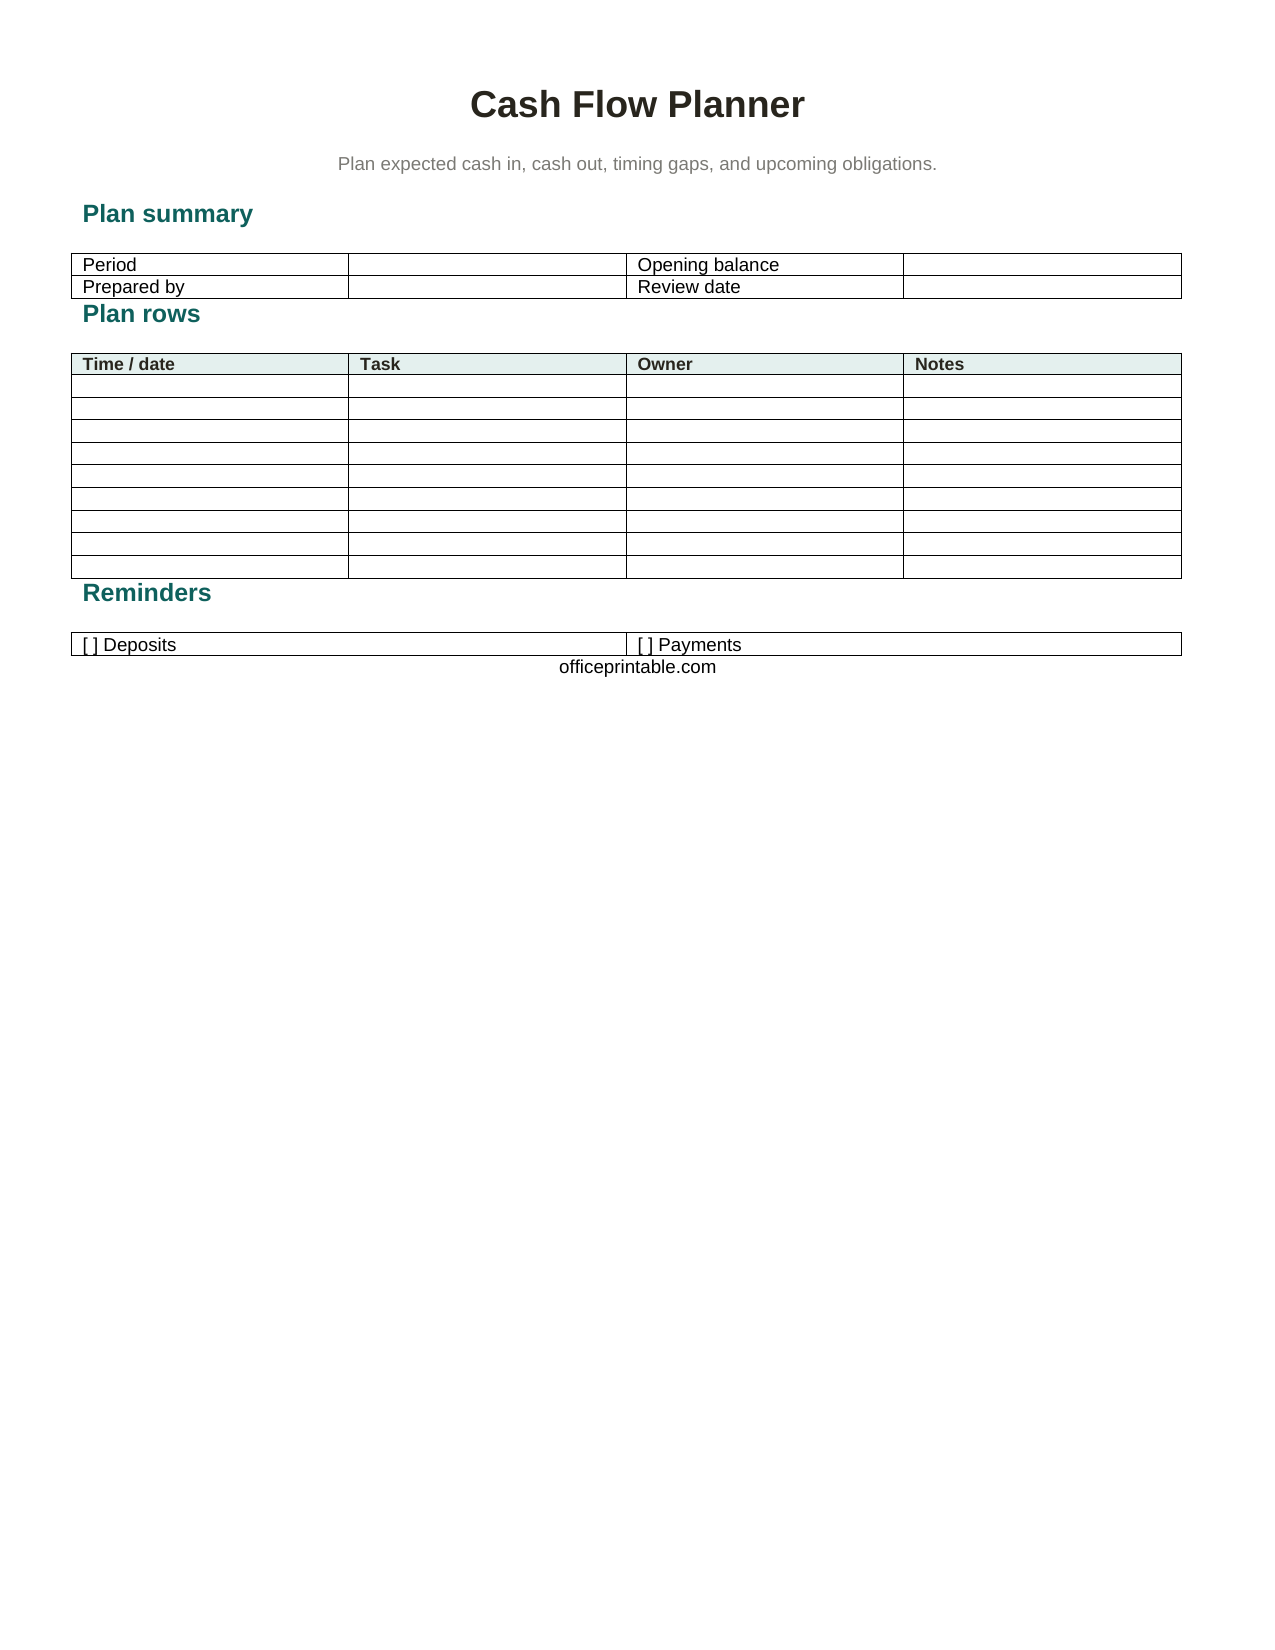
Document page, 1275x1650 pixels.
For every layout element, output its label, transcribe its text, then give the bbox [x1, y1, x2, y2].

text Plan summary [82, 198, 1192, 227]
table_cell [904, 420, 1181, 442]
table_cell [72, 398, 348, 419]
table_cell Prepared by [72, 276, 348, 298]
table_cell [72, 556, 348, 577]
table_cell [349, 533, 626, 555]
table_cell [904, 276, 1181, 298]
table_cell [72, 465, 348, 487]
text Plan expected cash in, cash out, timing gaps, and upcoming obligations. [82, 153, 1192, 174]
table_cell [72, 420, 348, 442]
table_cell [904, 398, 1181, 419]
text Plan rows [82, 299, 1192, 327]
table_cell [349, 465, 626, 487]
table_header Period [72, 254, 348, 275]
table_cell [349, 420, 626, 442]
table_cell [904, 375, 1181, 397]
table_header Notes [904, 354, 1181, 374]
table_cell [349, 398, 626, 419]
table_cell Review date [627, 276, 903, 298]
table_header [ ] Payments [627, 633, 1181, 655]
table_header Opening balance [627, 254, 903, 275]
table_header [ ] Deposits [72, 633, 626, 655]
table_header Task [349, 354, 626, 374]
table_cell [72, 443, 348, 464]
table_cell [627, 443, 903, 464]
table_cell [72, 488, 348, 509]
table_cell [627, 556, 903, 577]
table_cell [627, 488, 903, 509]
table_header [349, 254, 626, 275]
table_cell [627, 533, 903, 555]
table_cell [72, 511, 348, 532]
table_cell [72, 375, 348, 397]
table_cell [349, 375, 626, 397]
text officeprintable.com [82, 656, 1192, 677]
text Cash Flow Planner [82, 82, 1192, 126]
table_header Time / date [72, 354, 348, 374]
table_cell [627, 420, 903, 442]
table_cell [904, 465, 1181, 487]
table_cell [627, 465, 903, 487]
table_cell [349, 488, 626, 509]
table_cell [904, 556, 1181, 577]
table_cell [349, 276, 626, 298]
table_header [904, 254, 1181, 275]
table_header Owner [627, 354, 903, 374]
table_cell [904, 488, 1181, 509]
table_cell [904, 511, 1181, 532]
table_cell [904, 533, 1181, 555]
table_cell [349, 511, 626, 532]
text Reminders [82, 578, 1192, 607]
table_cell [627, 375, 903, 397]
table_cell [349, 556, 626, 577]
table_cell [627, 398, 903, 419]
table_cell [627, 511, 903, 532]
table_cell [904, 443, 1181, 464]
table_cell [72, 533, 348, 555]
table_cell [349, 443, 626, 464]
